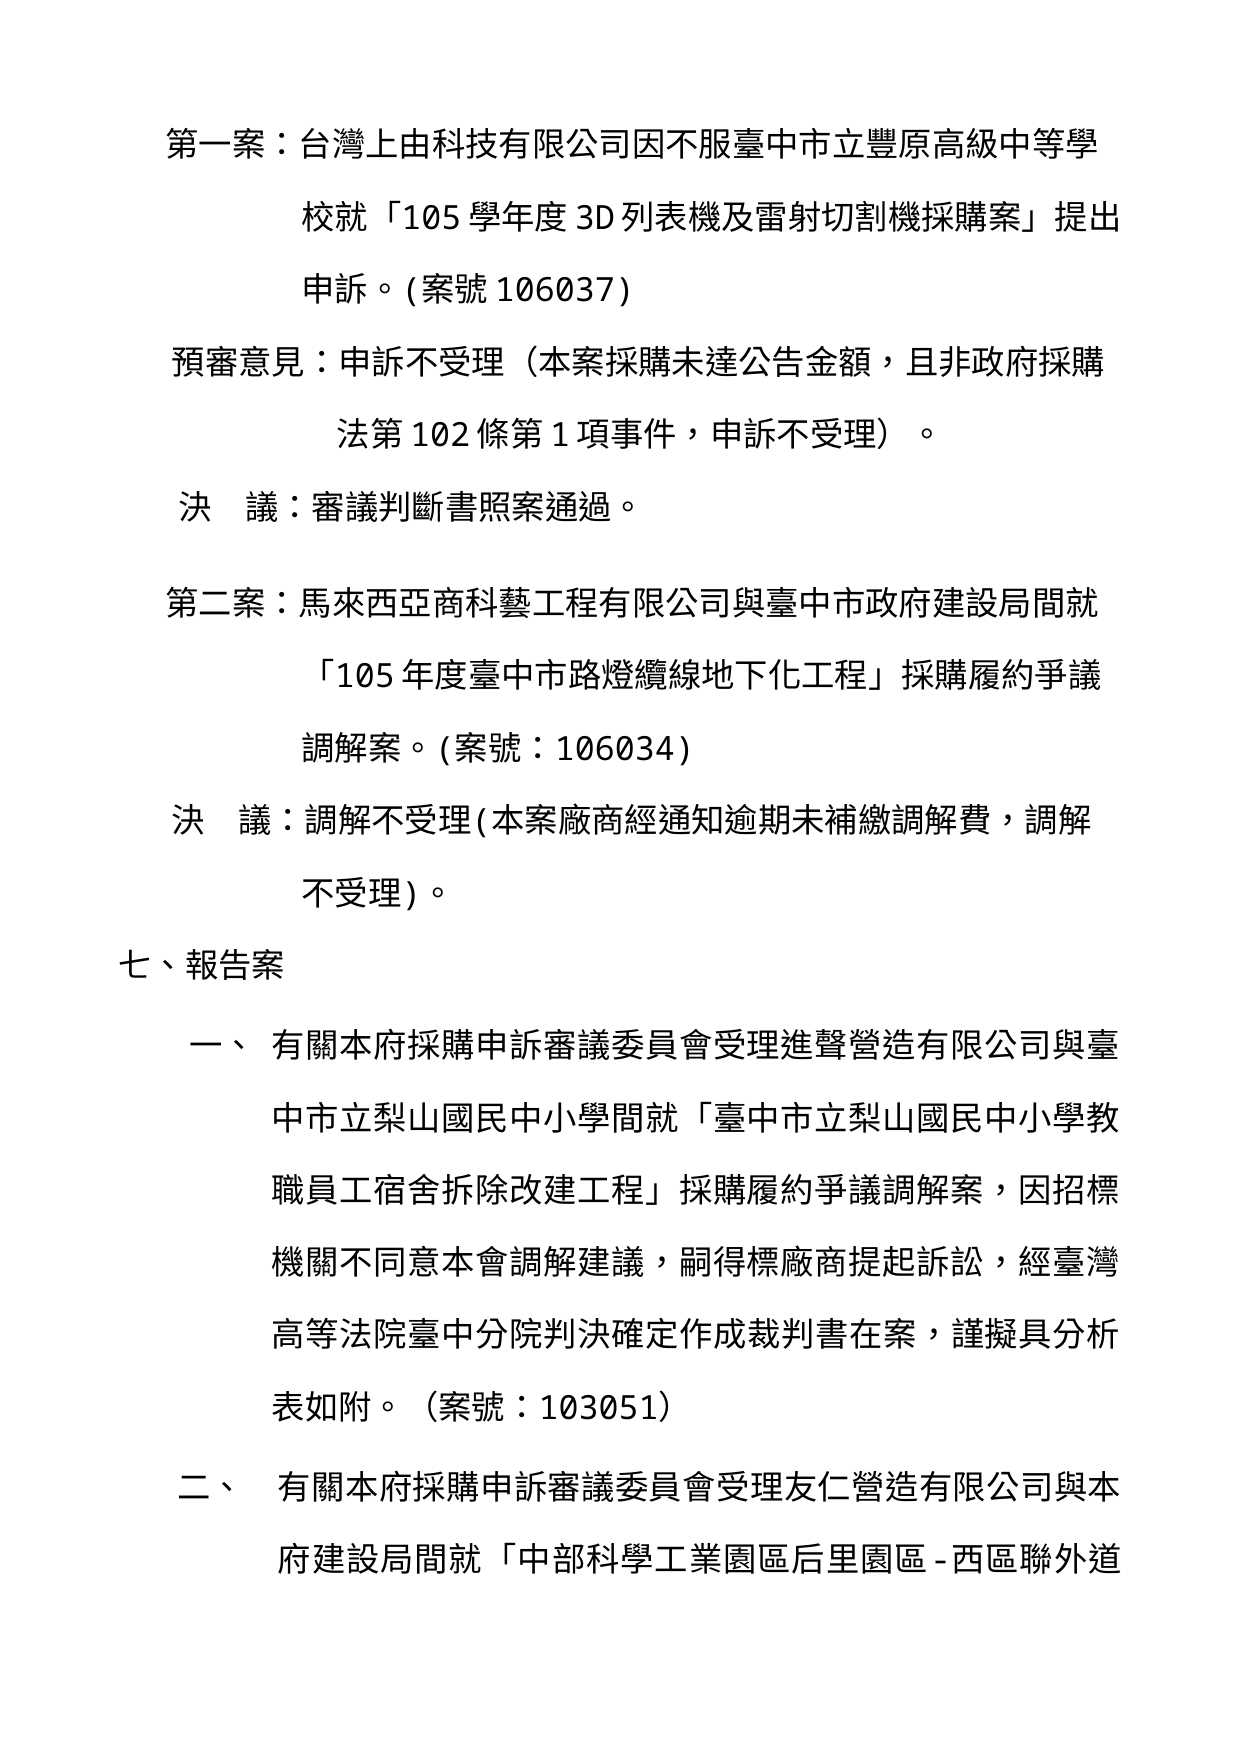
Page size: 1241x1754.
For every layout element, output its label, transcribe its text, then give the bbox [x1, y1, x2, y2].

list 七、報告案 [118, 939, 1122, 987]
text 預審意見：申訴不受理（本案採購未達公告金額，且非政府採購法第102條第1項事件，申訴不受理）。 [171, 336, 1122, 456]
list 有關本府採購申訴審議委員會受理進聲營造有限公司與臺中市立梨山國民中小學間就「臺中市立梨山國民中小學教職員工宿舍拆除改建工程」採購履約爭議調解案，因招標機關不同意本會調解建議，嗣得標廠商提起訴訟，經臺灣高等法院臺中分院判決確定作成裁判書在案，謹擬具分析表如附。（案號：103051） [189, 1019, 1122, 1429]
text 決 議：調解不受理(本案廠商經通知逾期未補繳調解費，調解不受理)。 [171, 794, 1122, 915]
text 決 議：審議判斷書照案通過。 [118, 480, 1122, 529]
text 第一案：台灣上由科技有限公司因不服臺中市立豐原高級中等學校就「105學年度3D列表機及雷射切割機採購案」提出申訴。(案號106037) [165, 118, 1122, 311]
text 第二案：馬來西亞商科藝工程有限公司與臺中市政府建設局間就「105年度臺中市路燈纜線地下化工程」採購履約爭議調解案。(案號：106034) [165, 577, 1122, 770]
list 有關本府採購申訴審議委員會受理友仁營造有限公司與本府建設局間就「中部科學工業園區后里園區-西區聯外道 [177, 1461, 1122, 1581]
